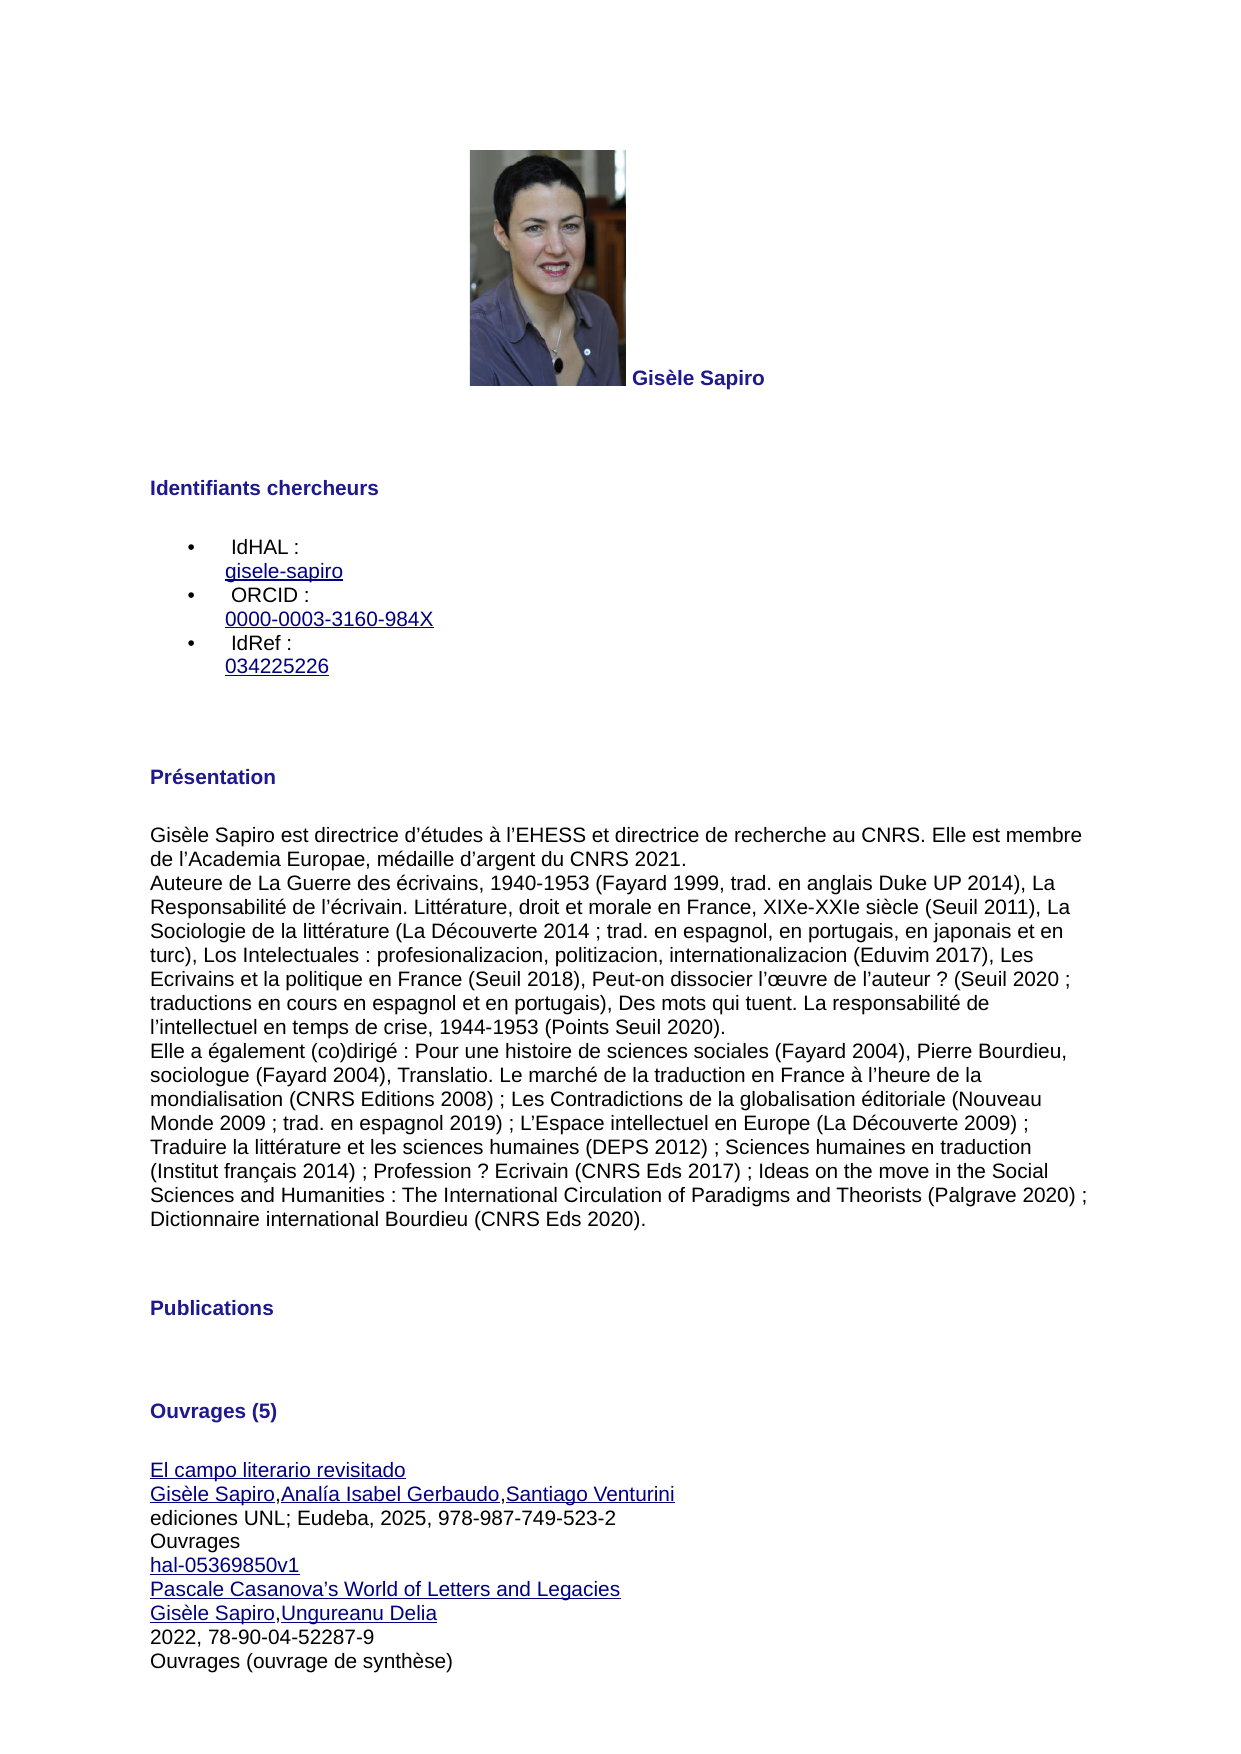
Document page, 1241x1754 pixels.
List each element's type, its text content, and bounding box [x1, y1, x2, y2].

list 034225226 [187, 654, 1090, 678]
list gisele-sapiro [187, 558, 1090, 582]
table_cell Pascale Casanova’s World of Letters and Legacies Gisèle Sapiro,Ungureanu Delia 2022, 78-90-04-52287-9 Ouvrages (ouvrage de synthèse) [150, 1577, 1090, 1673]
picture [469, 150, 626, 386]
text Elle a également (co)dirigé : Pour une histoire de sciences sociales (Fayard 2004), Pierre Bourdieu, sociologue (Fayard 2004), Translatio. Le marché de la traduction en France à l’heure de la mondialisation (CNRS Editions 2008) ; Les Contradictions de la globalisation éditoriale (Nouveau Monde 2009 ; trad. en espagnol 2019) ; L’Espace intellectuel en Europe (La Découverte 2009) ; Traduire la littérature et les sciences humaines (DEPS 2012) ; Sciences humaines en traduction (Institut français 2014) ; Profession ? Ecrivain (CNRS Eds 2017) ; Ideas on the move in the Social Sciences and Humanities : The International Circulation of Paradigms and Theorists (Palgrave 2020) ; Dictionnaire international Bourdieu (CNRS Eds 2020). [150, 1039, 1090, 1230]
subtitle Ouvrages (5) [150, 1399, 1090, 1423]
list 0000-0003-3160-984X [187, 606, 1090, 630]
list IdHAL : [187, 534, 1090, 558]
subtitle Identifiants chercheurs [150, 476, 1090, 500]
text Gisèle Sapiro est directrice d’études à l’EHESS et directrice de recherche au CNRS. Elle est membre de l’Academia Europae, médaille d’argent du CNRS 2021. [150, 823, 1090, 871]
subtitle Présentation [150, 765, 1090, 789]
list IdRef : [187, 630, 1090, 654]
subtitle Publications [150, 1296, 1090, 1320]
subtitle Gisèle Sapiro [150, 150, 1090, 390]
text Auteure de La Guerre des écrivains, 1940-1953 (Fayard 1999, trad. en anglais Duke UP 2014), La Responsabilité de l’écrivain. Littérature, droit et morale en France, XIXe-XXIe siècle (Seuil 2011), La Sociologie de la littérature (La Découverte 2014 ; trad. en espagnol, en portugais, en japonais et en turc), Los Intelectuales : profesionalizacion, politizacion, internationalizacion (Eduvim 2017), Les Ecrivains et la politique en France (Seuil 2018), Peut-on dissocier l’œuvre de l’auteur ? (Seuil 2020 ; traductions en cours en espagnol et en portugais), Des mots qui tuent. La responsabilité de l’intellectuel en temps de crise, 1944-1953 (Points Seuil 2020). [150, 871, 1090, 1039]
list ORCID : [187, 582, 1090, 606]
table_header El campo literario revisitado Gisèle Sapiro,Analía Isabel Gerbaudo,Santiago Venturini ediciones UNL; Eudeba, 2025, 978-987-749-523-2 Ouvrages hal-05369850v1 [150, 1458, 1090, 1577]
